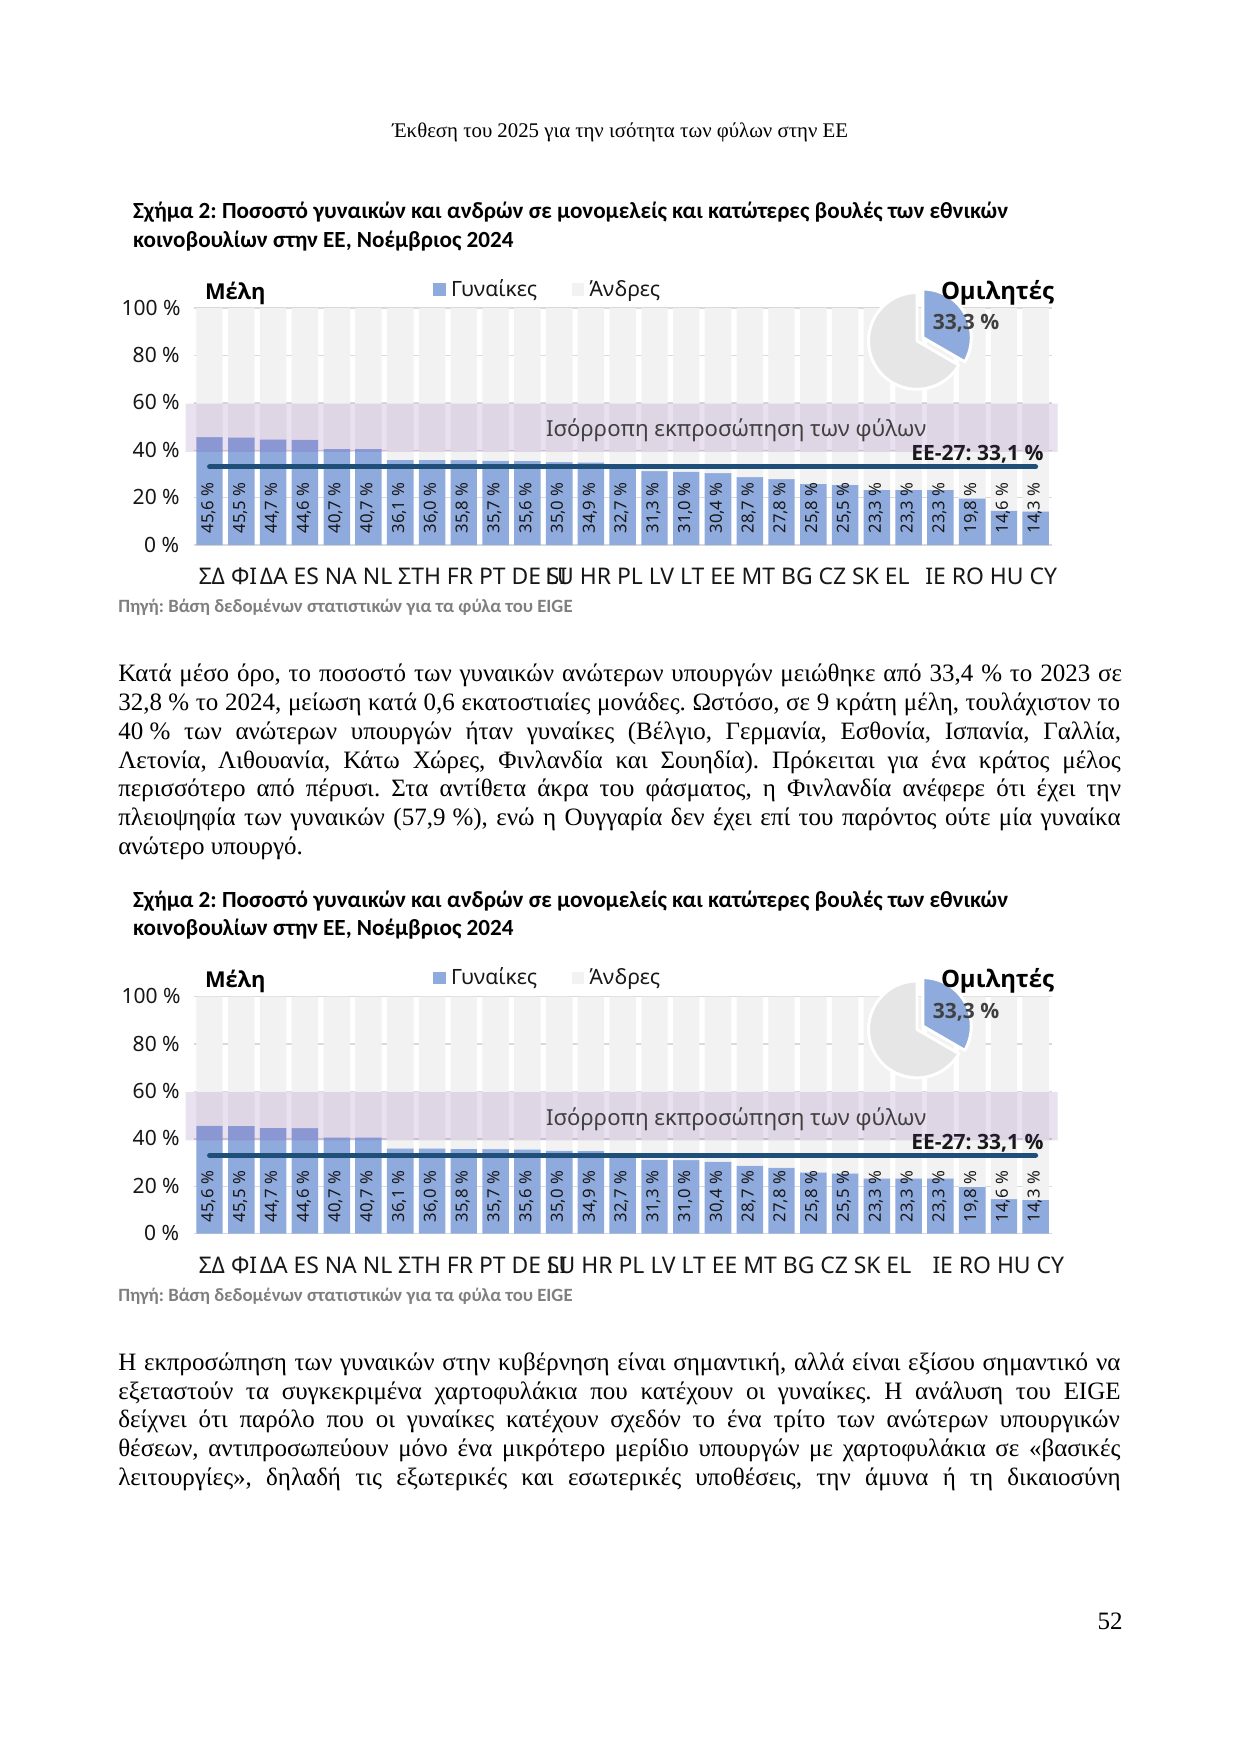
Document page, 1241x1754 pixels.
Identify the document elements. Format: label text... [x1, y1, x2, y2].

text Η εκπροσώπηση των γυναικών στην κυβέρνηση είναι σημαντική, αλλά είναι εξίσου σημαντικό να εξεταστούν τα συγκεκριμένα χαρτοφυλάκια που κατέχουν οι γυναίκες. Η ανάλυση του EIGE δείχνει ότι παρόλο που οι γυναίκες κατέχουν σχεδόν το ένα τρίτο των ανώτερων υπουργικών θέσεων, αντιπροσωπεύουν μόνο ένα μικρότερο μερίδιο υπουργών με χαρτοφυλάκια σε «βασικές λειτουργίες», δηλαδή τις εξωτερικές και εσωτερικές υποθέσεις, την άμυνα ή τη δικαιοσύνη (25,9 %), την οικονομία (24,3 %) και τις υποδομές (32,5 %) και ένα σημαντικά υψηλότερο ποσοστό υπουργών με κοινωνικά ή πολιτιστικά χαρτοφυλάκια (48 %). Αυτό είναι ένα μακροχρόνιο μοτίβο που δείχνει μια κατανομή των υπουργικών χαρτοφυλακίων που κατά κάποιο τρόπο αντανακλά τα έμφυλα στερεότυπα. [118, 1347, 1122, 1491]
text Κατά μέσο όρο, το ποσοστό των γυναικών ανώτερων υπουργών μειώθηκε από 33,4 % το 2023 σε 32,8 % το 2024, μείωση κατά 0,6 εκατοστιαίες μονάδες. Ωστόσο, σε 9 κράτη μέλη, τουλάχιστον το 40 % των ανώτερων υπουργών ήταν γυναίκες (Βέλγιο, Γερμανία, Εσθονία, Ισπανία, Γαλλία, Λετονία, Λιθουανία, Κάτω Χώρες, Φινλανδία και Σουηδία). Πρόκειται για ένα κράτος μέλος περισσότερο από πέρυσι. Στα αντίθετα άκρα του φάσματος, η Φινλανδία ανέφερε ότι έχει την πλειοψηφία των γυναικών (57,9 %), ενώ η Ουγγαρία δεν έχει επί του παρόντος ούτε μία γυναίκα ανώτερο υπουργό. [118, 658, 1122, 860]
